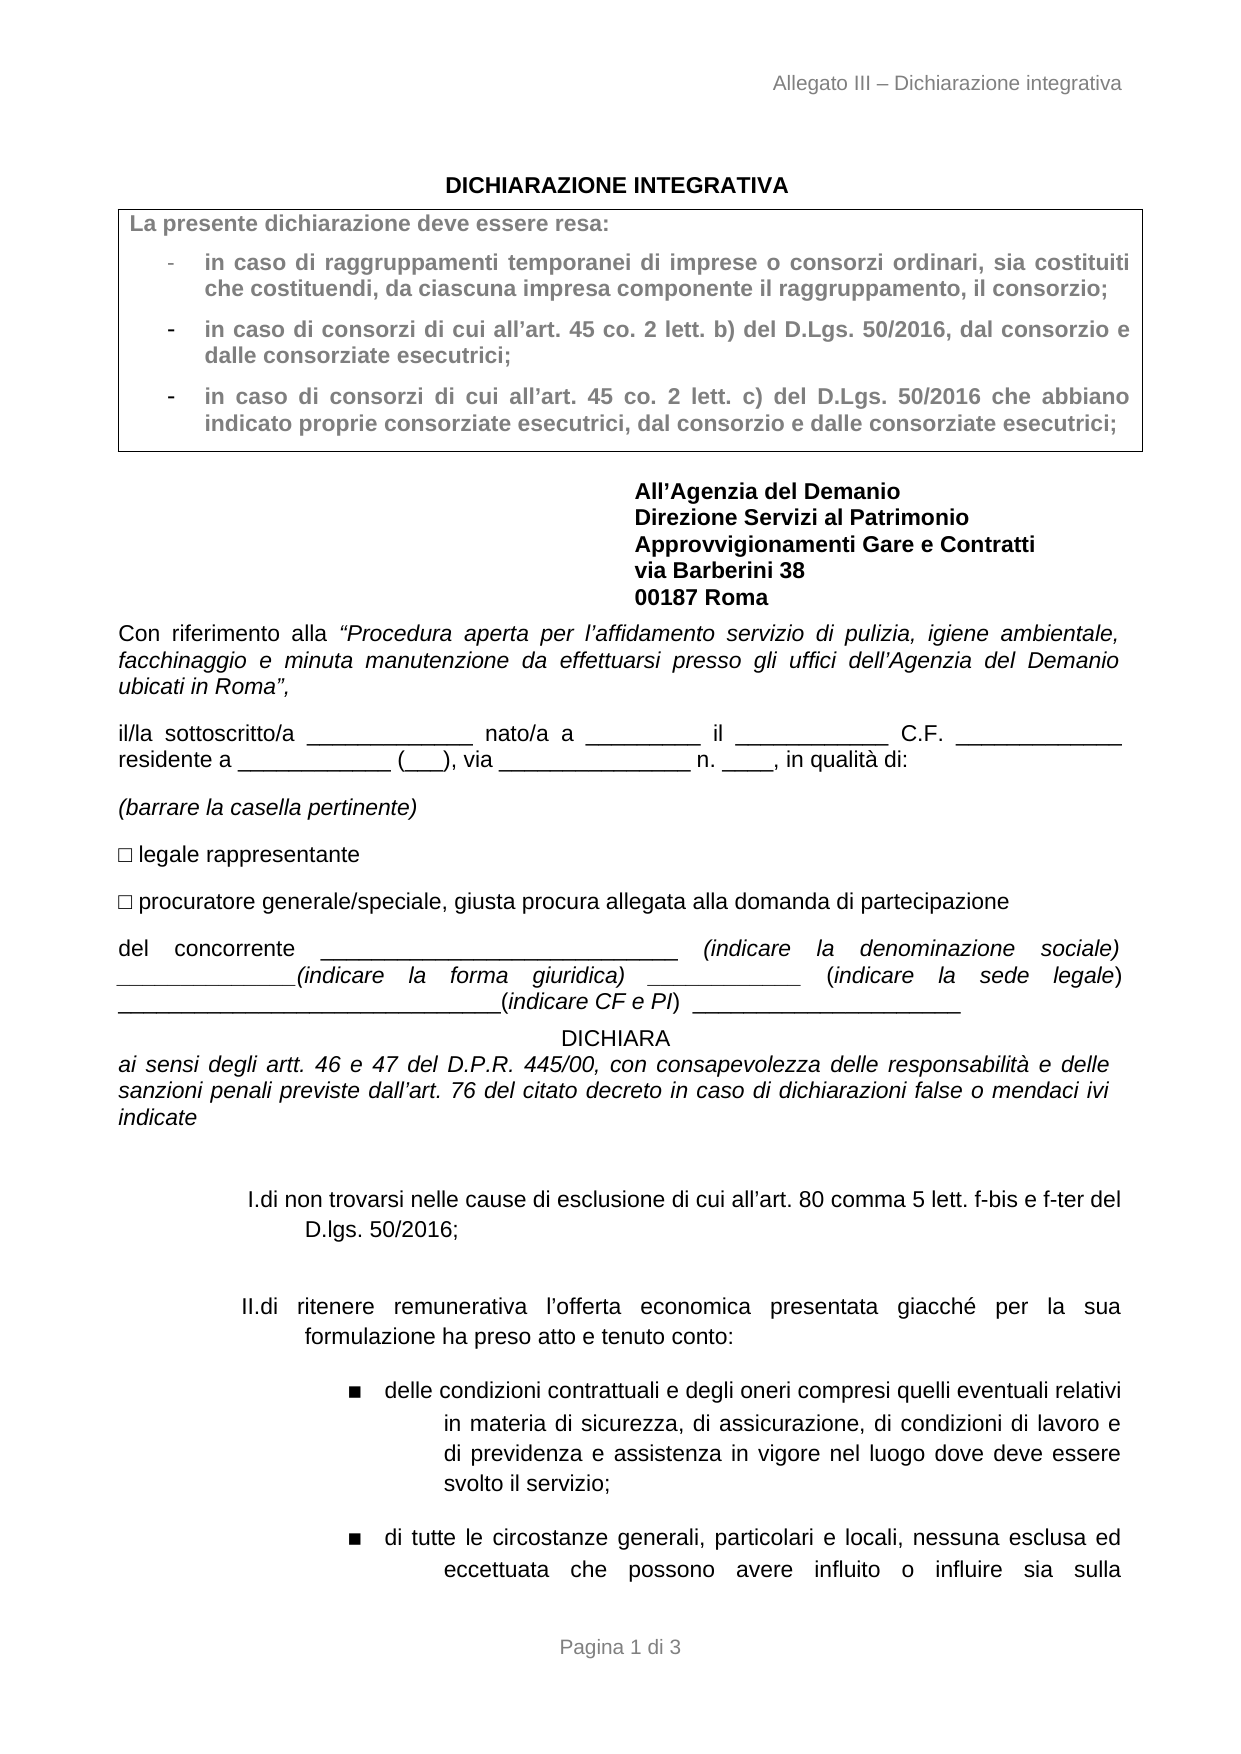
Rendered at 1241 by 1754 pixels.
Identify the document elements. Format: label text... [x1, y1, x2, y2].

list di ritenere remunerativa l’offerta economica presentata giacché per la sua formulazione ha preso atto e tenuto conto: [223, 1293, 1122, 1350]
list di non trovarsi nelle cause di esclusione di cui all’art. 80 comma 5 lett. f-bis e f-ter del D.lgs. 50/2016; [223, 1186, 1122, 1242]
text 00187 Roma [634, 583, 1122, 610]
text ai sensi degli artt. 46 e 47 del D.P.R. 445/00, con consapevolezza delle responsabilità e delle sanzioni penali previste dall’art. 76 del citato decreto in caso di dichiarazioni false o mendaci ivi indicate [118, 1051, 1113, 1130]
text Con riferimento alla “Procedura aperta per l’affidamento servizio di pulizia, igiene ambientale, facchinaggio e minuta manutenzione da effettuarsi presso gli uffici dell’Agenzia del Demanio ubicati in Roma”, [118, 620, 1122, 699]
text Approvvigionamenti Gare e Contratti [634, 531, 1122, 557]
list delle condizioni contrattuali e degli oneri compresi quelli eventuali relativi in materia di sicurezza, di assicurazione, di condizioni di lavoro e di previdenza e assistenza in vigore nel luogo dove deve essere svolto il servizio; [347, 1374, 1122, 1496]
list di tutte le circostanze generali, particolari e locali, nessuna esclusa ed eccettuata che possono avere influito o influire sia sulla [347, 1521, 1122, 1582]
text □ legale rappresentante [118, 841, 1122, 867]
text All’Agenzia del Demanio [634, 478, 1122, 504]
text del concorrente ____________________________ (indicare la denominazione sociale) ______________(indicare la forma giuridica) ____________ (indicare la sede legale) ______________________________(indicare CF e PI) _____________________ [118, 935, 1122, 1014]
text DICHIARAZIONE INTEGRATIVA [118, 172, 1122, 198]
text via Barberini 38 [634, 557, 1122, 583]
text Direzione Servizi al Patrimonio [634, 504, 1122, 531]
text (barrare la casella pertinente) [118, 794, 1122, 820]
text il/la sottoscritto/a _____________ nato/a a _________ il ____________ C.F. _____________ residente a ____________ (___), via _______________ n. ____, in qualità di: [118, 720, 1122, 773]
table_header La presente dichiarazione deve essere resa: in caso di raggruppamenti temporanei di imprese o consorzi ordinari, sia costituiti che costituendi, da ciascuna impresa componente il raggruppamento, il consorzio; in caso di consorzi di cui all’art. 45 co. 2 lett. b) del D.Lgs. 50/2016, dal consorzio e dalle consorziate esecutrici; in caso di consorzi di cui all’art. 45 co. 2 lett. c) del D.Lgs. 50/2016 che abbiano indicato proprie consorziate esecutrici, dal consorzio e dalle consorziate esecutrici; [119, 210, 1142, 451]
text □ procuratore generale/speciale, giusta procura allegata alla domanda di partecipazione [118, 888, 1122, 914]
text DICHIARA [118, 1025, 1113, 1051]
